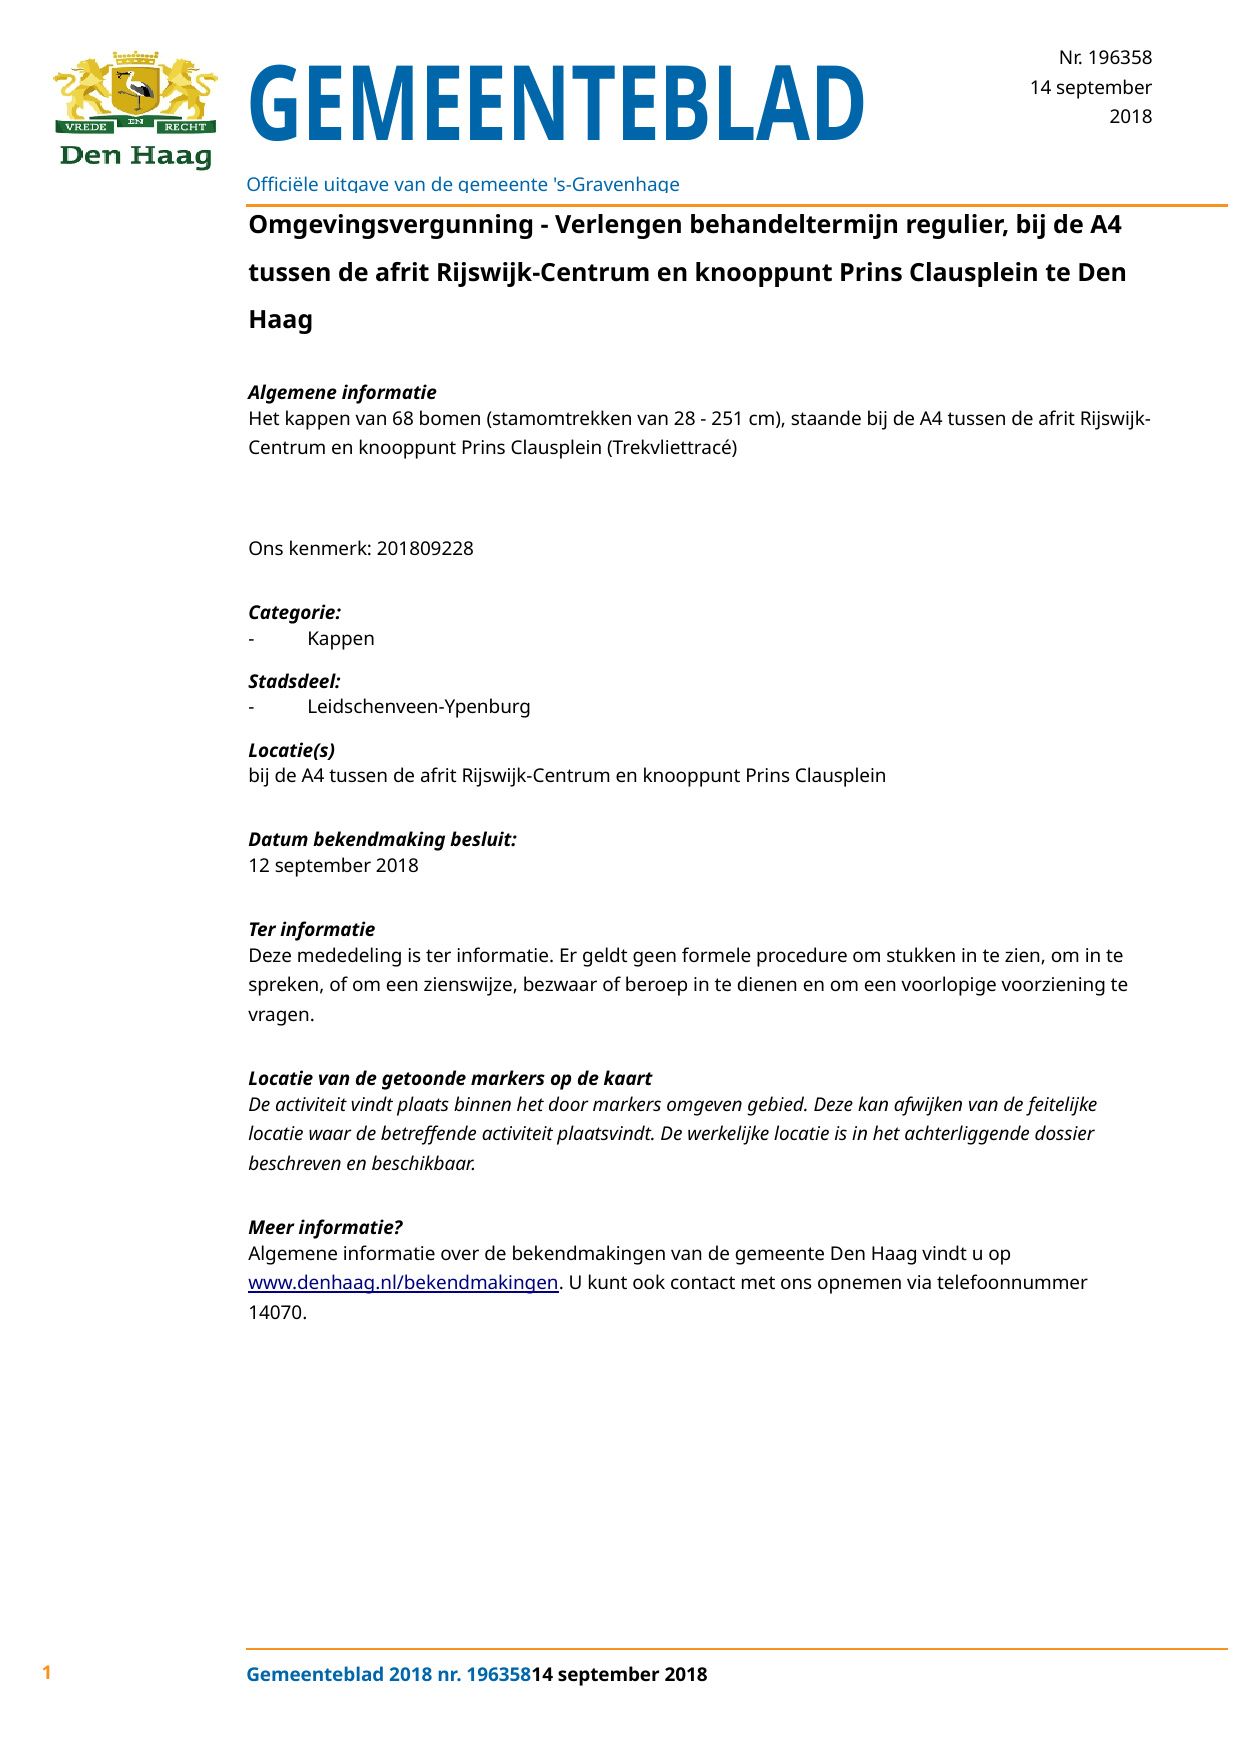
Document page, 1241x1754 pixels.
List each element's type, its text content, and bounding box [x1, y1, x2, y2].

list Kappen [248, 625, 1152, 651]
text Deze mededeling is ter informatie. Er geldt geen formele procedure om stukken in te zien, om in te spreken, of om een zienswijze, bezwaar of beroep in te dienen en om een voorlopige voorziening te vragen. [248, 942, 1152, 1027]
text Categorie: [248, 599, 1152, 625]
text Omgevingsvergunning - Verlengen behandeltermijn regulier, bij de A4 tussen de afrit Rijswijk-Centrum en knooppunt Prins Clausplein te Den Haag [248, 207, 1152, 336]
text Datum bekendmaking besluit: [248, 827, 1152, 852]
text Stadsdeel: [248, 668, 1152, 694]
picture [41, 47, 231, 172]
text De activiteit vindt plaats binnen het door markers omgeven gebied. Deze kan afwijken van de feitelijke locatie waar de betreffende activiteit plaatsvindt. De werkelijke locatie is in het achterliggende dossier beschreven en beschikbaar. [248, 1091, 1152, 1176]
text Ter informatie [248, 916, 1152, 942]
text Locatie(s) [248, 737, 1152, 763]
text Ons kenmerk: 201809228 [248, 535, 1152, 561]
text 12 september 2018 [248, 852, 1152, 878]
text Het kappen van 68 bomen (stamomtrekken van 28 - 251 cm), staande bij de A4 tussen de afrit Rijswijk-Centrum en knooppunt Prins Clausplein (Trekvliettracé) [248, 405, 1152, 460]
text Meer informatie? [248, 1214, 1152, 1240]
text bij de A4 tussen de afrit Rijswijk-Centrum en knooppunt Prins Clausplein [248, 763, 1152, 788]
text Locatie van de getoonde markers op de kaart [248, 1065, 1152, 1091]
text Algemene informatie [248, 379, 1152, 405]
text Algemene informatie over de bekendmakingen van de gemeente Den Haag vindt u op www.denhaag.nl/bekendmakingen. U kunt ook contact met ons opnemen via telefoonnummer 14070. [248, 1240, 1152, 1324]
list Leidschenveen-Ypenburg [248, 694, 1152, 719]
